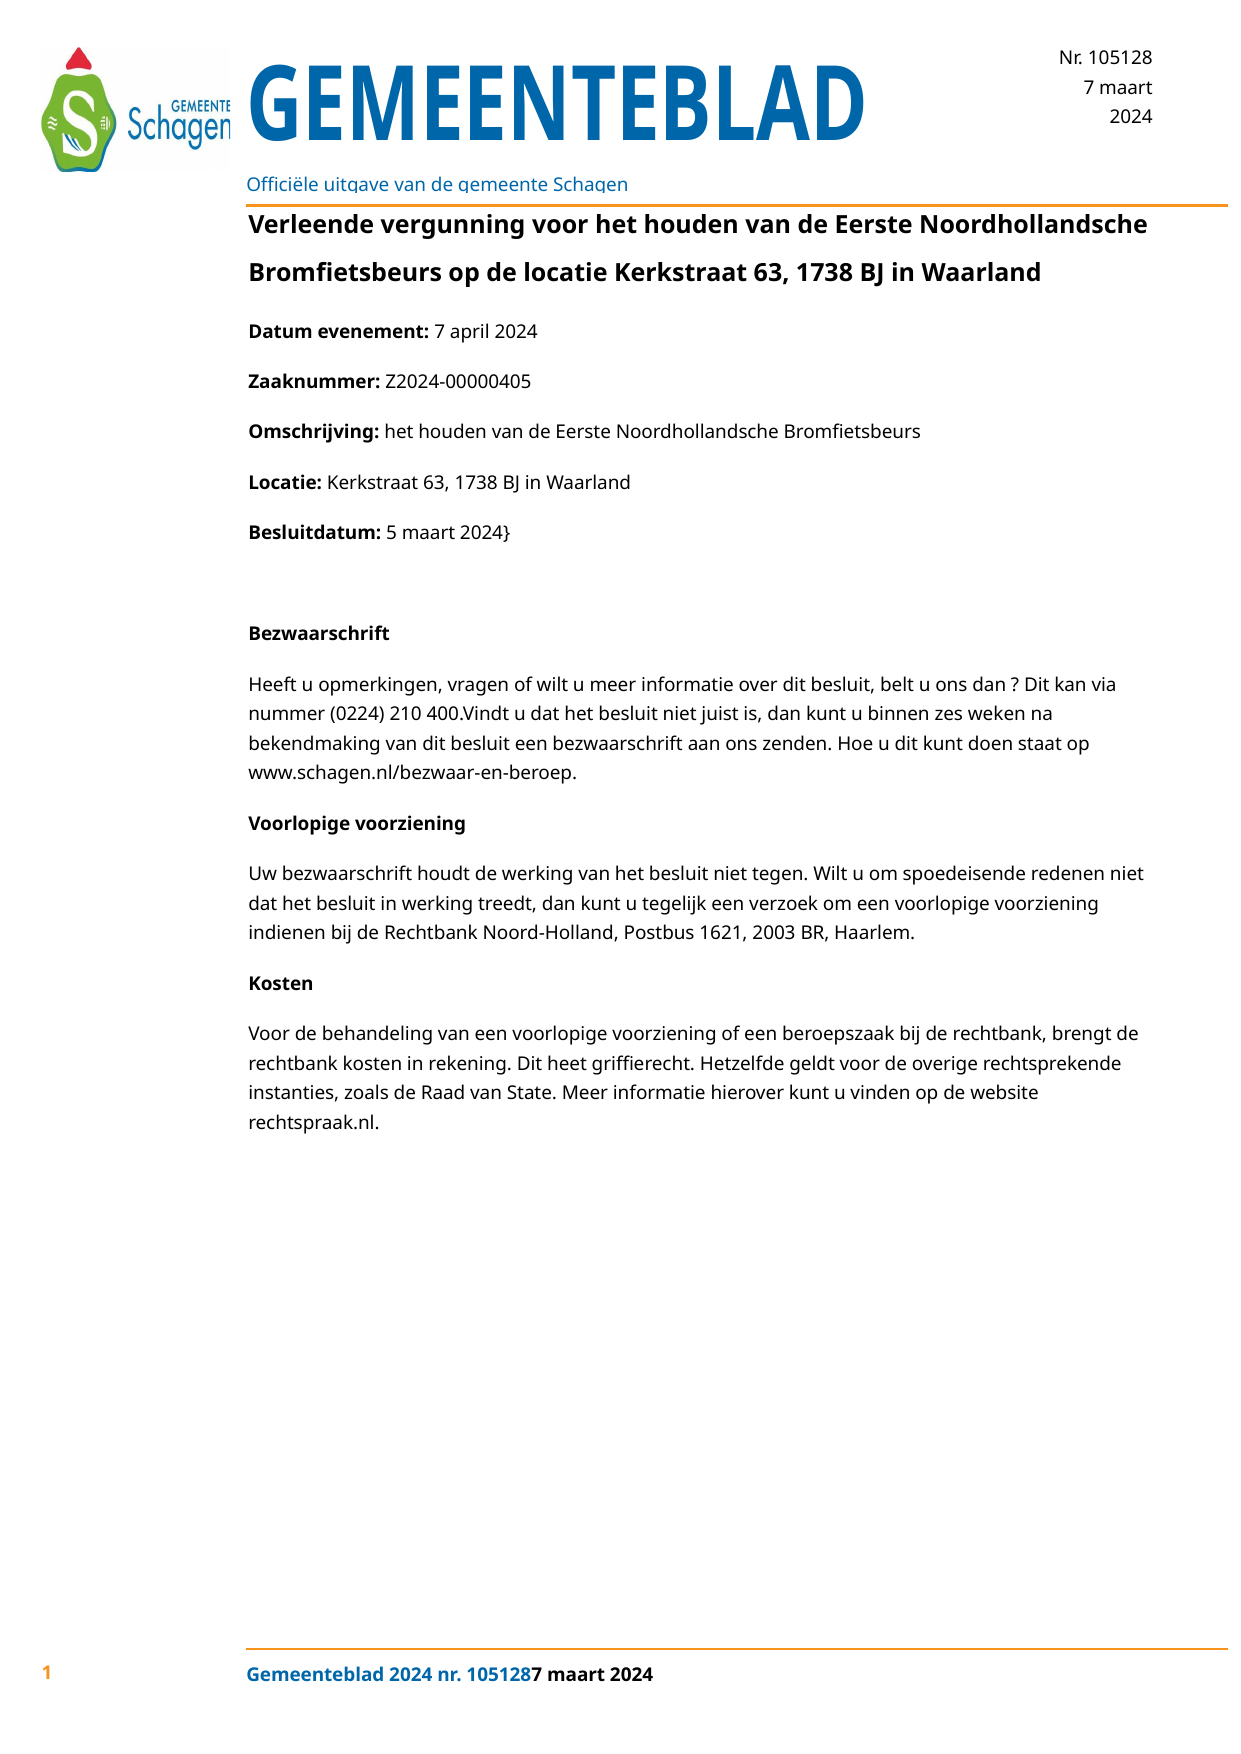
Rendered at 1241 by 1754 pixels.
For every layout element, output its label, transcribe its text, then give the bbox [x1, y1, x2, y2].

text Locatie: Kerkstraat 63, 1738 BJ in Waarland [248, 469, 1152, 495]
text Verleende vergunning voor het houden van de Eerste Noordhollandsche Bromfietsbeurs op de locatie Kerkstraat 63, 1738 BJ in Waarland [248, 207, 1152, 288]
text Uw bezwaarschrift houdt de werking van het besluit niet tegen. Wilt u om spoedeisende redenen niet dat het besluit in werking treedt, dan kunt u tegelijk een verzoek om een voorlopige voorziening indienen bij de Rechtbank Noord-Holland, Postbus 1621, 2003 BR, Haarlem. [248, 860, 1152, 945]
text Voor de behandeling van een voorlopige voorziening of een beroepszaak bij de rechtbank, brengt de rechtbank kosten in rekening. Dit heet griffierecht. Hetzelfde geldt voor de overige rechtsprekende instanties, zoals de Raad van State. Meer informatie hierover kunt u vinden op de website rechtspraak.nl. [248, 1020, 1152, 1135]
text Besluitdatum: 5 maart 2024} [248, 519, 1152, 545]
text Bezwaarschrift [248, 620, 1152, 646]
picture [41, 47, 231, 172]
text Heeft u opmerkingen, vragen of wilt u meer informatie over dit besluit, belt u ons dan ? Dit kan via nummer (0224) 210 400.Vindt u dat het besluit niet juist is, dan kunt u binnen zes weken na bekendmaking van dit besluit een bezwaarschrift aan ons zenden. Hoe u dit kunt doen staat op www.schagen.nl/bezwaar-en-beroep. [248, 671, 1152, 785]
text Voorlopige voorziening [248, 810, 1152, 836]
text Datum evenement: 7 april 2024 [248, 318, 1152, 344]
text Kosten [248, 970, 1152, 996]
text Zaaknummer: Z2024-00000405 [248, 368, 1152, 394]
text Omschrijving: het houden van de Eerste Noordhollandsche Bromfietsbeurs [248, 419, 1152, 444]
